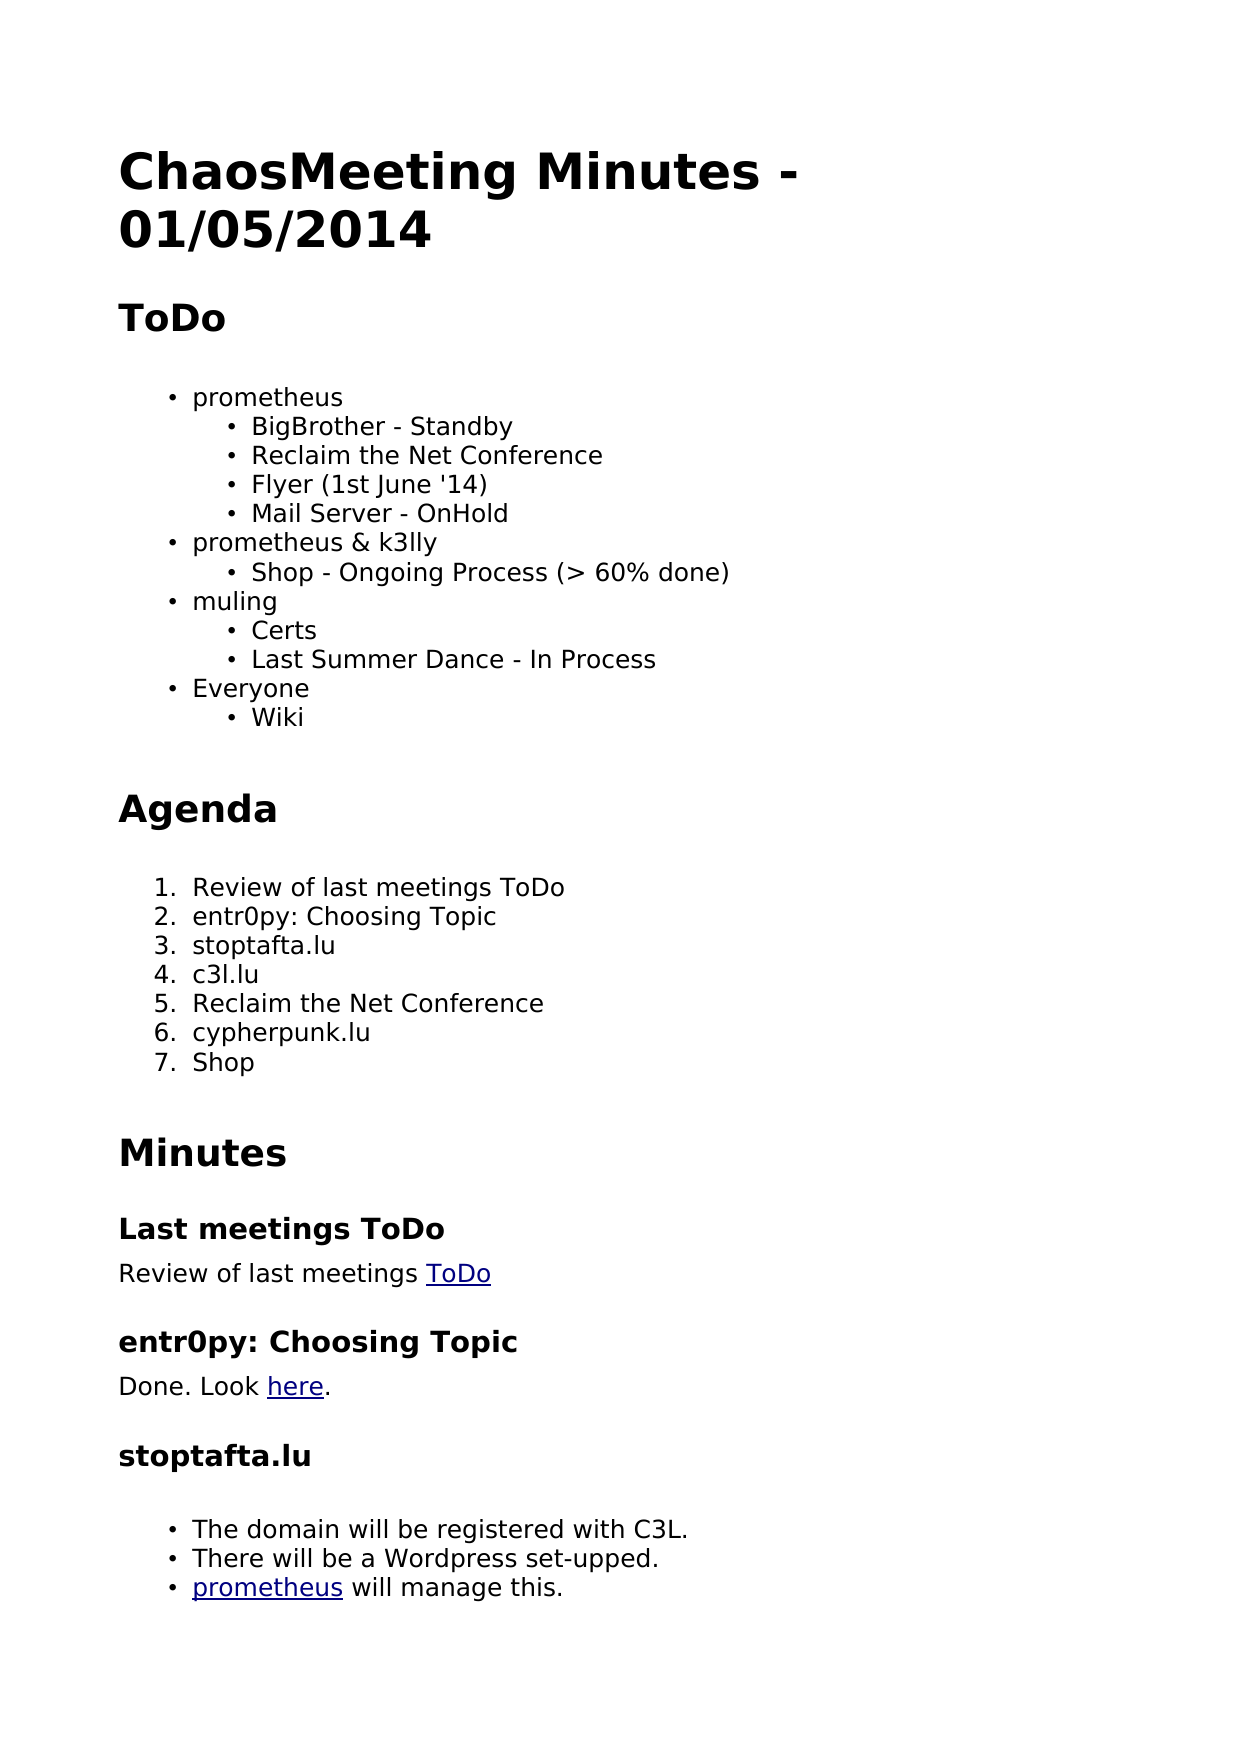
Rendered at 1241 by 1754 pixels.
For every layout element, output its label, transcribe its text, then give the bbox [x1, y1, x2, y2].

list muling [177, 587, 1122, 616]
list cypherpunk.lu [177, 1019, 1122, 1048]
list Flyer (1st June '14) [236, 470, 1122, 499]
list stoptafta.lu [177, 931, 1122, 960]
list Wiki [236, 703, 1122, 733]
subtitle entr0py: Choosing Topic [118, 1326, 1122, 1360]
list entr0py: Choosing Topic [177, 902, 1122, 931]
subtitle Last meetings ToDo [118, 1213, 1122, 1247]
text Review of last meetings ToDo [118, 1259, 1122, 1288]
list prometheus [177, 383, 1122, 412]
subtitle stoptafta.lu [118, 1439, 1122, 1473]
list The domain will be registered with C3L. [177, 1515, 1122, 1544]
subtitle ChaosMeeting Minutes - 01/05/2014 [118, 143, 1122, 259]
list Certs [236, 616, 1122, 645]
subtitle ToDo [118, 297, 1122, 341]
list Last Summer Dance - In Process [236, 645, 1122, 674]
list BigBrother - Standby [236, 412, 1122, 441]
list Reclaim the Net Conference [236, 441, 1122, 470]
list Reclaim the Net Conference [177, 989, 1122, 1019]
list c3l.lu [177, 960, 1122, 989]
text Done. Look here. [118, 1372, 1122, 1401]
subtitle Minutes [118, 1131, 1122, 1175]
list Review of last meetings ToDo [177, 873, 1122, 902]
list Shop - Ongoing Process (> 60% done) [236, 558, 1122, 587]
list There will be a Wordpress set-upped. [177, 1544, 1122, 1573]
list Everyone [177, 674, 1122, 703]
list prometheus & k3lly [177, 528, 1122, 558]
list prometheus will manage this. [177, 1573, 1122, 1602]
list Shop [177, 1048, 1122, 1077]
subtitle Agenda [118, 787, 1122, 831]
list Mail Server - OnHold [236, 499, 1122, 528]
